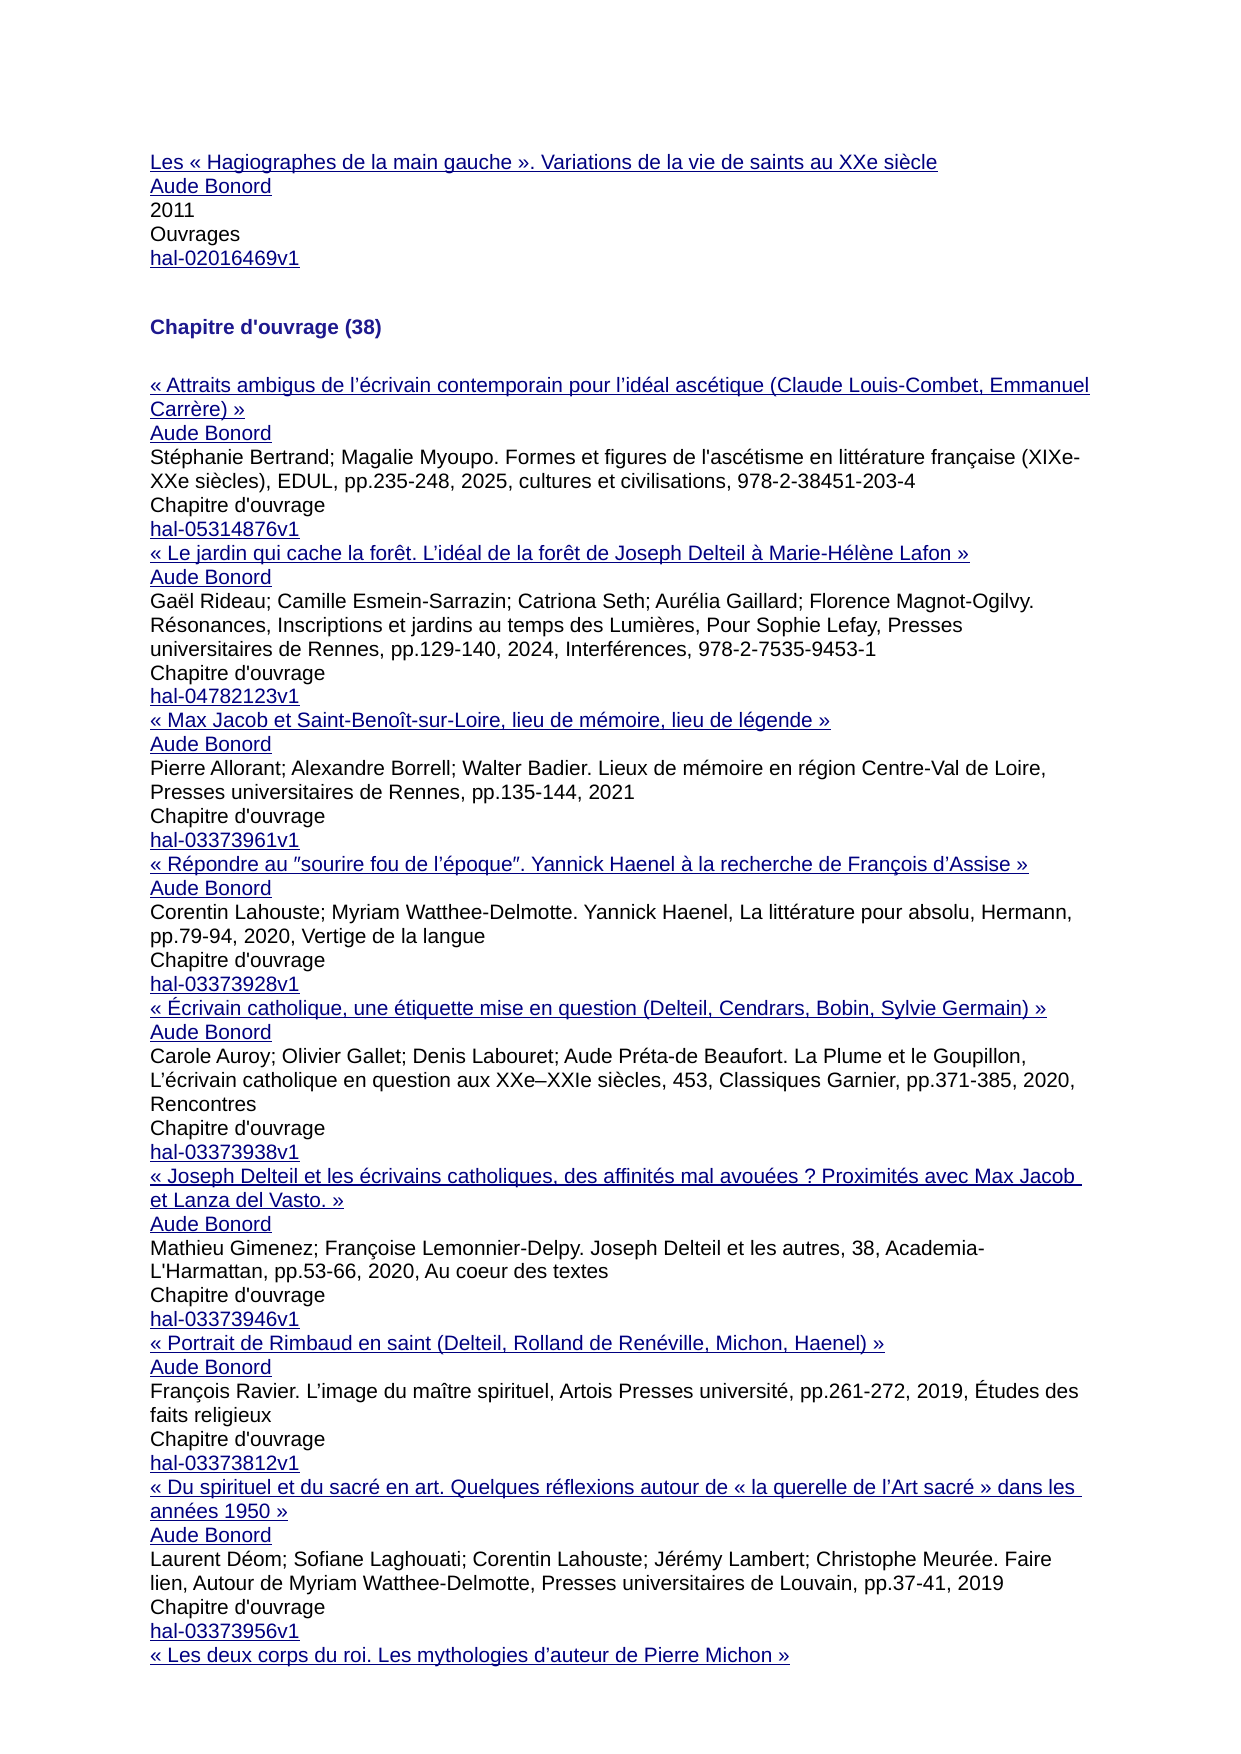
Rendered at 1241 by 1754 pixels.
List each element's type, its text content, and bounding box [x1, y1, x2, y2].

table_cell « Les deux corps du roi. Les mythologies d’auteur de Pierre Michon » [150, 1643, 1090, 1667]
table_header « Attraits ambigus de l’écrivain contemporain pour l’idéal ascétique (Claude Louis-Combet, Emmanuel [150, 373, 1090, 394]
table_cell « Joseph Delteil et les écrivains catholiques, des affinités mal avouées ? Proximités avec Max Jacob et Lanza del Vasto. » Aude Bonord Mathieu Gimenez; Françoise Lemonnier-Delpy. Joseph Delteil et les autres, 38, Academia-L'Harmattan, pp.53-66, 2020, Au coeur des textes Chapitre d'ouvrage hal-03373946v1 [150, 1164, 1090, 1331]
table_cell « Du spirituel et du sacré en art. Quelques réflexions autour de « la querelle de l’Art sacré » dans les années 1950 » Aude Bonord Laurent Déom; Sofiane Laghouati; Corentin Lahouste; Jérémy Lambert; Christophe Meurée. Faire lien, Autour de Myriam Watthee-Delmotte, Presses universitaires de Louvain, pp.37-41, 2019 Chapitre d'ouvrage hal-03373956v1 [150, 1475, 1090, 1643]
table_cell Les « Hagiographes de la main gauche ». Variations de la vie de saints au XXe siècle Aude Bonord 2011 Ouvrages hal-02016469v1 [150, 150, 1090, 270]
table_cell « Portrait de Rimbaud en saint (Delteil, Rolland de Renéville, Michon, Haenel) » Aude Bonord François Ravier. L’image du maître spirituel, Artois Presses université, pp.261-272, 2019, Études des faits religieux Chapitre d'ouvrage hal-03373812v1 [150, 1331, 1090, 1475]
subtitle Chapitre d'ouvrage (38) [150, 314, 1090, 338]
table_cell « Répondre au ″sourire fou de l’époque″. Yannick Haenel à la recherche de François d’Assise » Aude Bonord Corentin Lahouste; Myriam Watthee-Delmotte. Yannick Haenel, La littérature pour absolu, Hermann, pp.79-94, 2020, Vertige de la langue Chapitre d'ouvrage hal-03373928v1 [150, 852, 1090, 996]
table_header Carrère) » Aude Bonord Stéphanie Bertrand; Magalie Myoupo. Formes et figures de l'ascétisme en littérature française (XIXe-XXe siècles), EDUL, pp.235-248, 2025, cultures et civilisations, 978-2-38451-203-4 Chapitre d'ouvrage hal-05314876v1 [150, 395, 1090, 541]
table_cell « Écrivain catholique, une étiquette mise en question (Delteil, Cendrars, Bobin, Sylvie Germain) » Aude Bonord Carole Auroy; Olivier Gallet; Denis Labouret; Aude Préta-de Beaufort. La Plume et le Goupillon, L’écrivain catholique en question aux XXe–XXIe siècles, 453, Classiques Garnier, pp.371-385, 2020, Rencontres Chapitre d'ouvrage hal-03373938v1 [150, 996, 1090, 1163]
table_cell « Max Jacob et Saint-Benoît-sur-Loire, lieu de mémoire, lieu de légende » Aude Bonord Pierre Allorant; Alexandre Borrell; Walter Badier. Lieux de mémoire en région Centre-Val de Loire, Presses universitaires de Rennes, pp.135-144, 2021 Chapitre d'ouvrage hal-03373961v1 [150, 708, 1090, 852]
table_cell « Le jardin qui cache la forêt. L’idéal de la forêt de Joseph Delteil à Marie-Hélène Lafon » Aude Bonord Gaël Rideau; Camille Esmein-Sarrazin; Catriona Seth; Aurélia Gaillard; Florence Magnot-Ogilvy. Résonances, Inscriptions et jardins au temps des Lumières, Pour Sophie Lefay, Presses universitaires de Rennes, pp.129-140, 2024, Interférences, 978-2-7535-9453-1 Chapitre d'ouvrage hal-04782123v1 [150, 541, 1090, 708]
